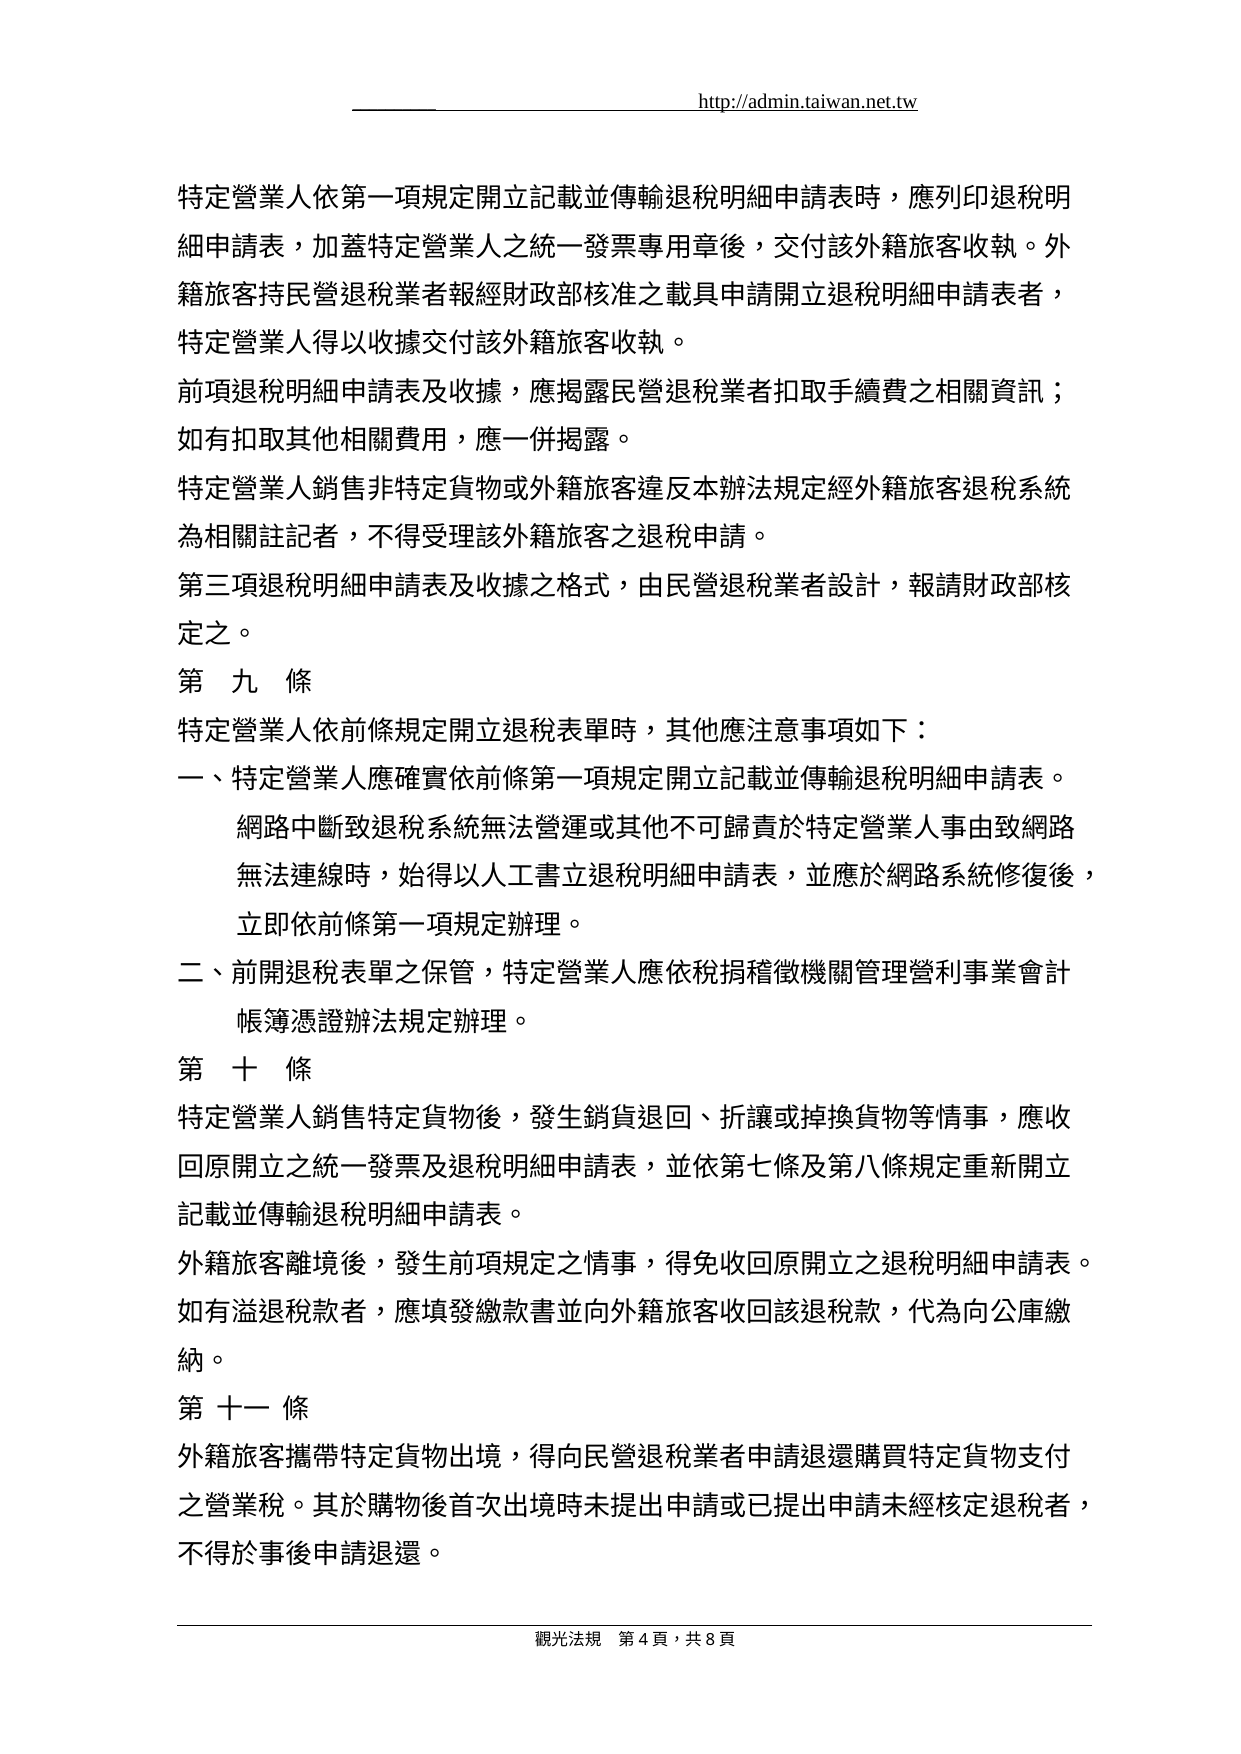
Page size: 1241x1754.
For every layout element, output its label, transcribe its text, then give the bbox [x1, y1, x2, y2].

text 特定營業人銷售非特定貨物或外籍旅客違反本辦法規定經外籍旅客退稅系統為相關註記者，不得受理該外籍旅客之退稅申請。 [177, 462, 1092, 559]
text 第 十一 條 [177, 1382, 1092, 1431]
text 外籍旅客離境後，發生前項規定之情事，得免收回原開立之退稅明細申請表。如有溢退稅款者，應填發繳款書並向外籍旅客收回該退稅款，代為向公庫繳納。 [177, 1237, 1092, 1382]
text 一、特定營業人應確實依前條第一項規定開立記載並傳輸退稅明細申請表。網路中斷致退稅系統無法營運或其他不可歸責於特定營業人事由致網路無法連線時，始得以人工書立退稅明細申請表，並應於網路系統修復後，立即依前條第一項規定辦理。 [177, 753, 1092, 946]
text 前項退稅明細申請表及收據，應揭露民營退稅業者扣取手續費之相關資訊；如有扣取其他相關費用，應一併揭露。 [177, 365, 1092, 462]
text 特定營業人依前條規定開立退稅表單時，其他應注意事項如下： [177, 704, 1092, 753]
text 二、前開退稅表單之保管，特定營業人應依稅捐稽徵機關管理營利事業會計帳簿憑證辦法規定辦理。 [177, 946, 1092, 1043]
text 外籍旅客攜帶特定貨物出境，得向民營退稅業者申請退還購買特定貨物支付之營業稅。其於購物後首次出境時未提出申請或已提出申請未經核定退稅者，不得於事後申請退還。 [177, 1431, 1092, 1576]
text 第三項退稅明細申請表及收據之格式，由民營退稅業者設計，報請財政部核定之。 [177, 559, 1092, 656]
text 特定營業人銷售特定貨物後，發生銷貨退回、折讓或掉換貨物等情事，應收回原開立之統一發票及退稅明細申請表，並依第七條及第八條規定重新開立記載並傳輸退稅明細申請表。 [177, 1092, 1092, 1237]
text 第 九 條 [177, 656, 1092, 704]
text 特定營業人依第一項規定開立記載並傳輸退稅明細申請表時，應列印退稅明細申請表，加蓋特定營業人之統一發票專用章後，交付該外籍旅客收執。外籍旅客持民營退稅業者報經財政部核准之載具申請開立退稅明細申請表者，特定營業人得以收據交付該外籍旅客收執。 [177, 171, 1092, 365]
text 第 十 條 [177, 1043, 1092, 1092]
